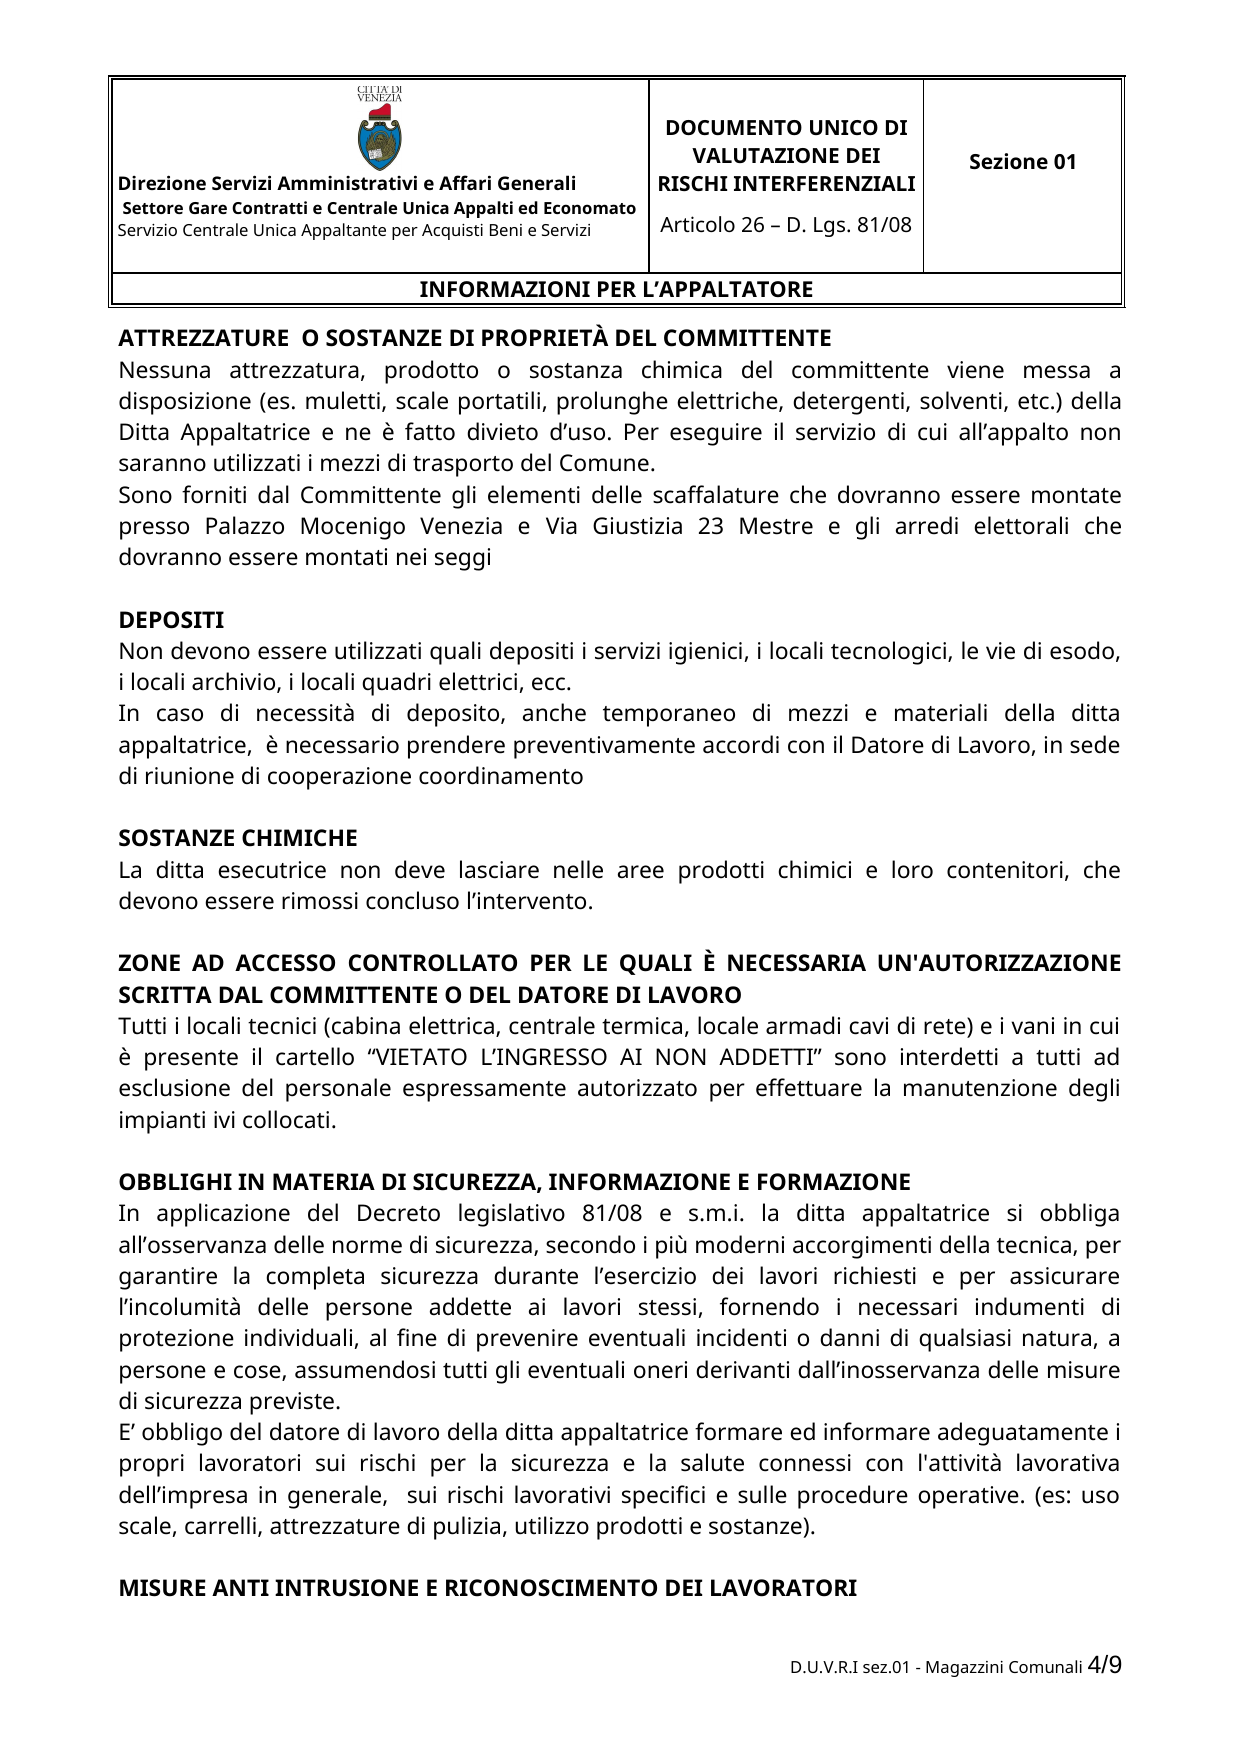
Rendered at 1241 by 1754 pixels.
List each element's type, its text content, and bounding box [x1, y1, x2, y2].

text Zone ad accesso controllato per le quali è necessaria un'autorizzazione scritta dal committente o del Datore di Lavoro [118, 947, 1122, 1010]
text Non devono essere utilizzati quali depositi i servizi igienici, i locali tecnologici, le vie di esodo, i locali archivio, i locali quadri elettrici, ecc. [118, 635, 1123, 697]
picture [357, 86, 402, 171]
text In caso di necessità di deposito, anche temporaneo di mezzi e materiali della ditta appaltatrice, è necessario prendere preventivamente accordi con il Datore di Lavoro, in sede di riunione di cooperazione coordinamento [118, 697, 1122, 791]
text DEPOSITI [118, 604, 1122, 635]
text OBBLIGHI IN MATERIA DI SICUREZZA, Informazione e formazione [118, 1166, 1122, 1197]
text E’ obbligo del datore di lavoro della ditta appaltatrice formare ed informare adeguatamente i propri lavoratori sui rischi per la sicurezza e la salute connessi con l'attività lavorativa dell’impresa in generale, sui rischi lavorativi specifici e sulle procedure operative. (es: uso scale, carrelli, attrezzature di pulizia, utilizzo prodotti e sostanze). [118, 1416, 1122, 1541]
text MISURE ANTI INTRUSIONE e RICONOSCIMENTO dei lavoratori [118, 1572, 1122, 1604]
text Tutti i locali tecnici (cabina elettrica, centrale termica, locale armadi cavi di rete) e i vani in cui è presente il cartello “VIETATO L’INGRESSO AI NON ADDETTI” sono interdetti a tutti ad esclusione del personale espressamente autorizzato per effettuare la manutenzione degli impianti ivi collocati. [118, 1010, 1122, 1135]
text La ditta esecutrice non deve lasciare nelle aree prodotti chimici e loro contenitori, che devono essere rimossi concluso l’intervento. [118, 854, 1122, 916]
text Nessuna attrezzatura, prodotto o sostanza chimica del committente viene messa a disposizione (es. muletti, scale portatili, prolunghe elettriche, detergenti, solventi, etc.) della Ditta Appaltatrice e ne è fatto divieto d’uso. Per eseguire il servizio di cui all’appalto non saranno utilizzati i mezzi di trasporto del Comune. [118, 354, 1123, 479]
text In applicazione del Decreto legislativo 81/08 e s.m.i. la ditta appaltatrice si obbliga all’osservanza delle norme di sicurezza, secondo i più moderni accorgimenti della tecnica, per garantire la completa sicurezza durante l’esercizio dei lavori richiesti e per assicurare l’incolumità delle persone addette ai lavori stessi, fornendo i necessari indumenti di protezione individuali, al fine di prevenire eventuali incidenti o danni di qualsiasi natura, a persone e cose, assumendosi tutti gli eventuali oneri derivanti dall’inosservanza delle misure di sicurezza previste. [118, 1197, 1122, 1416]
text SOSTANZE CHIMICHE [118, 822, 1122, 854]
text Attrezzature o sostanzE di proprietà del committente [118, 322, 1122, 354]
text Sono forniti dal Committente gli elementi delle scaffalature che dovranno essere montate presso Palazzo Mocenigo Venezia e Via Giustizia 23 Mestre e gli arredi elettorali che dovranno essere montati nei seggi [118, 479, 1123, 572]
